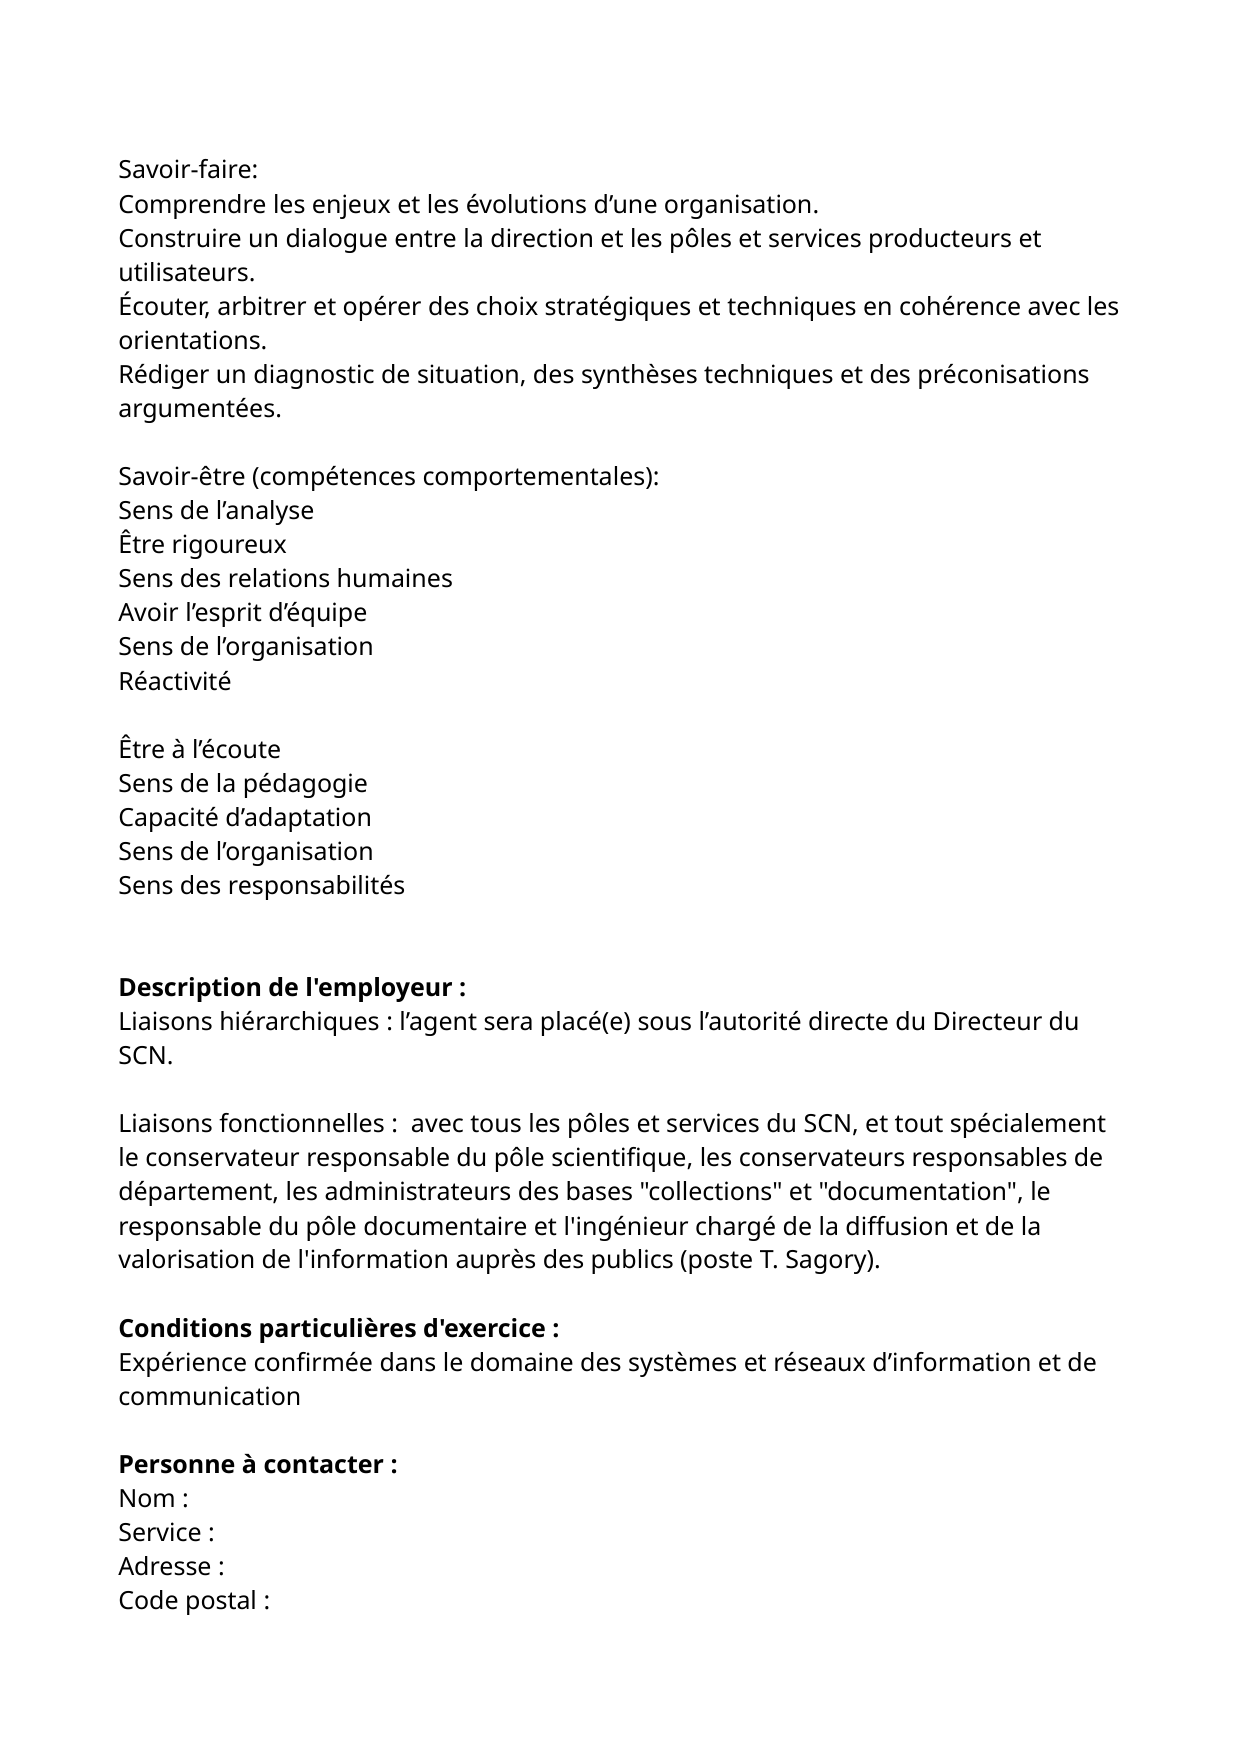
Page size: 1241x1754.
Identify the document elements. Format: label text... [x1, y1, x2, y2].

text Être rigoureux [118, 527, 1122, 561]
text Expérience confirmée dans le domaine des systèmes et réseaux d’information et de communication [118, 1344, 1122, 1412]
text Service : [118, 1515, 1122, 1549]
text Sens des responsabilités [118, 867, 1122, 902]
text Code postal : [118, 1583, 1122, 1617]
text Rédiger un diagnostic de situation, des synthèses techniques et des préconisations argumentées. [118, 357, 1122, 425]
text Personne à contacter : [118, 1447, 1122, 1481]
text Capacité d’adaptation [118, 799, 1122, 833]
text Écouter, arbitrer et opérer des choix stratégiques et techniques en cohérence avec les orientations. [118, 288, 1122, 357]
text Liaisons hiérarchiques : l’agent sera placé(e) sous l’autorité directe du Directeur du SCN. Liaisons fonctionnelles : avec tous les pôles et services du SCN, et tout spécialement le conservateur responsable du pôle scientifique, les conservateurs responsables de département, les administrateurs des bases "collections" et "documentation", le responsable du pôle documentaire et l'ingénieur chargé de la diffusion et de la valorisation de l'information auprès des publics (poste T. Sagory). [118, 1004, 1122, 1276]
text Description de l'employeur : [118, 970, 1122, 1004]
text Construire un dialogue entre la direction et les pôles et services producteurs et utilisateurs. [118, 220, 1122, 288]
text Être à l’écoute [118, 731, 1122, 765]
text Conditions particulières d'exercice : [118, 1310, 1122, 1344]
text Sens de l’organisation [118, 833, 1122, 867]
text Avoir l’esprit d’équipe [118, 595, 1122, 629]
text Sens des relations humaines [118, 561, 1122, 595]
text Savoir-faire: Comprendre les enjeux et les évolutions d’une organisation. [118, 118, 1122, 220]
text Sens de la pédagogie [118, 765, 1122, 799]
text ADMINISTRATEUR [118, 697, 1122, 731]
text Nom : [118, 1481, 1122, 1515]
text Savoir-être (compétences comportementales): Sens de l’analyse [118, 425, 1122, 527]
text Réactivité [118, 663, 1122, 697]
text Sens de l’organisation [118, 629, 1122, 663]
text Adresse : [118, 1549, 1122, 1583]
